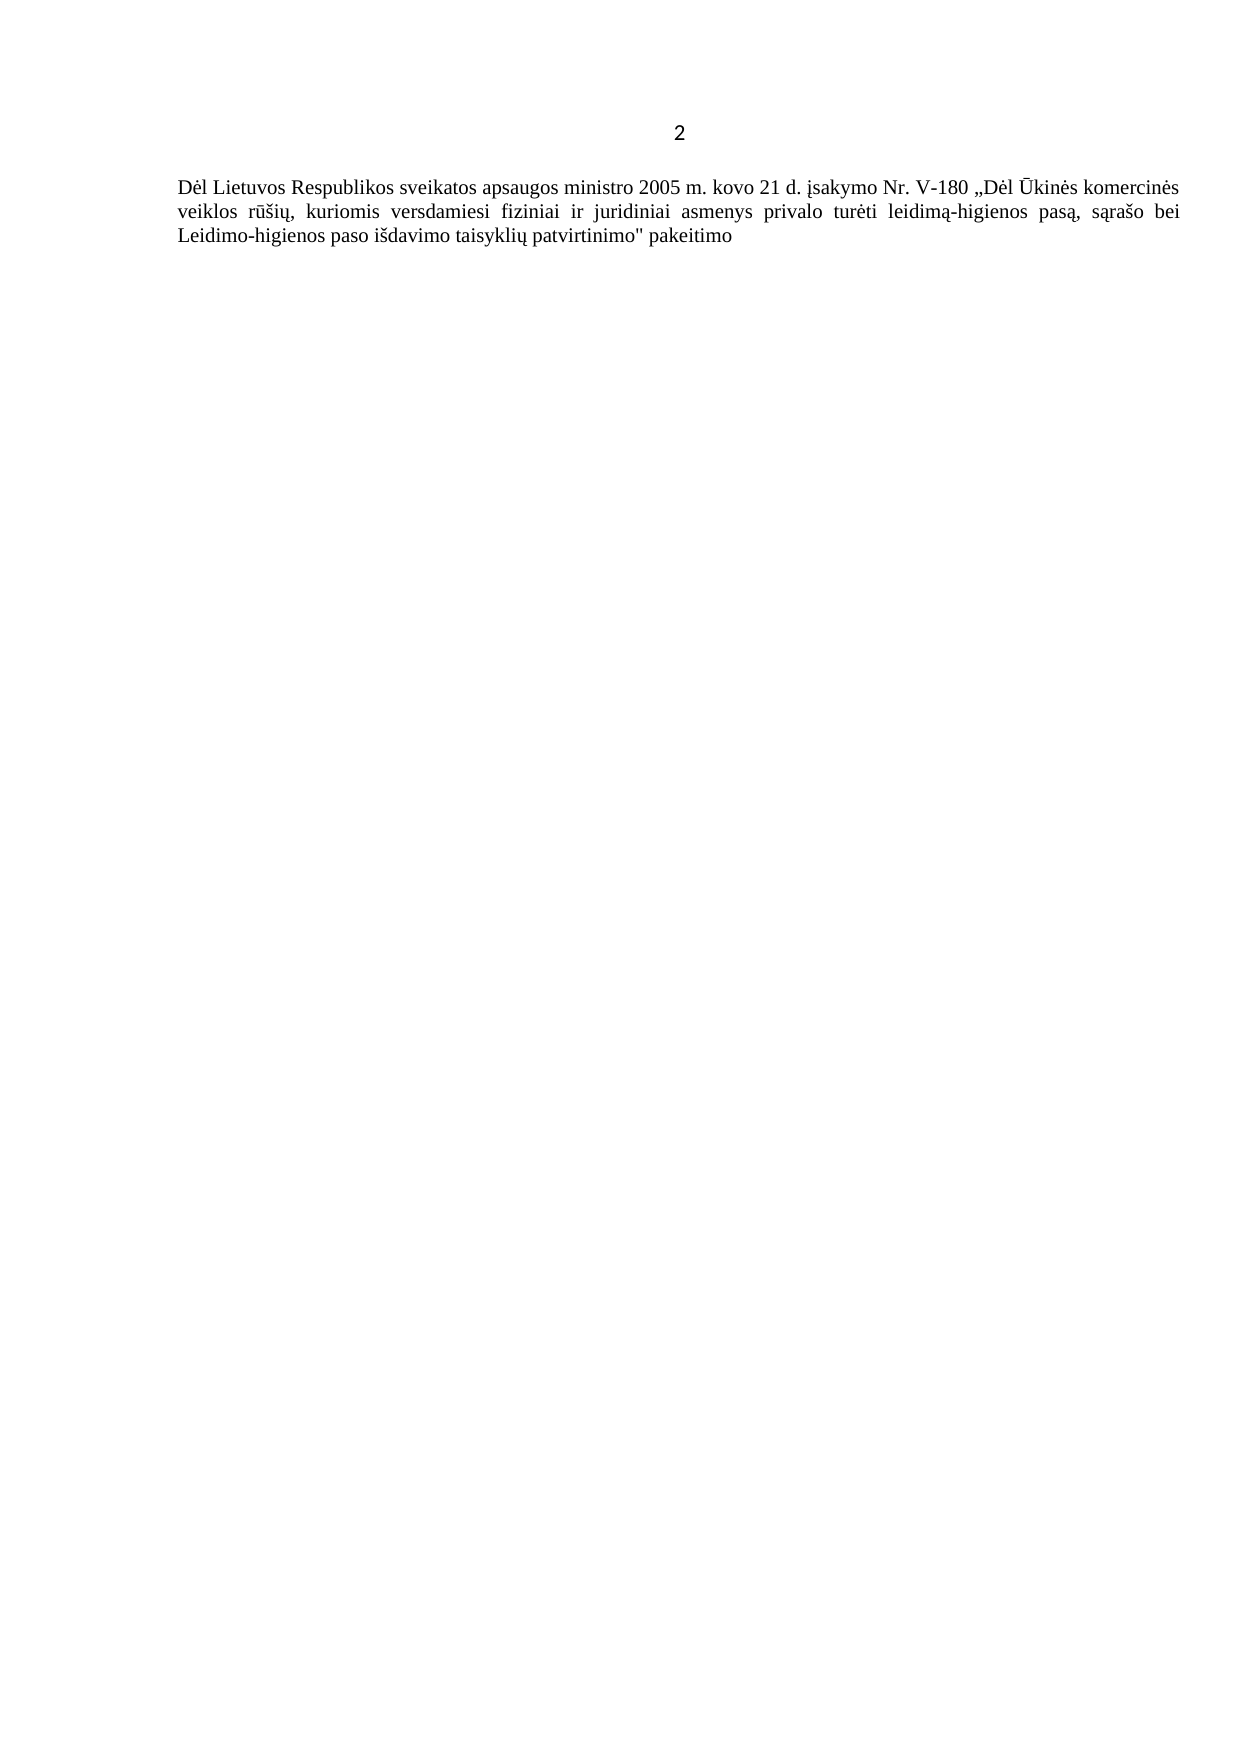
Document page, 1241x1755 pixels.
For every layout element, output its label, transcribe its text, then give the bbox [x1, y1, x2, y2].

text Dėl Lietuvos Respublikos sveikatos apsaugos ministro 2005 m. kovo 21 d. įsakymo Nr. V-180 „Dėl Ūkinės komercinės veiklos rūšių, kuriomis versdamiesi fiziniai ir juridiniai asmenys privalo turėti leidimą-higienos pasą, sąrašo bei Leidimo-higienos paso išdavimo taisyklių patvirtinimo" pakeitimo [177, 175, 1181, 247]
